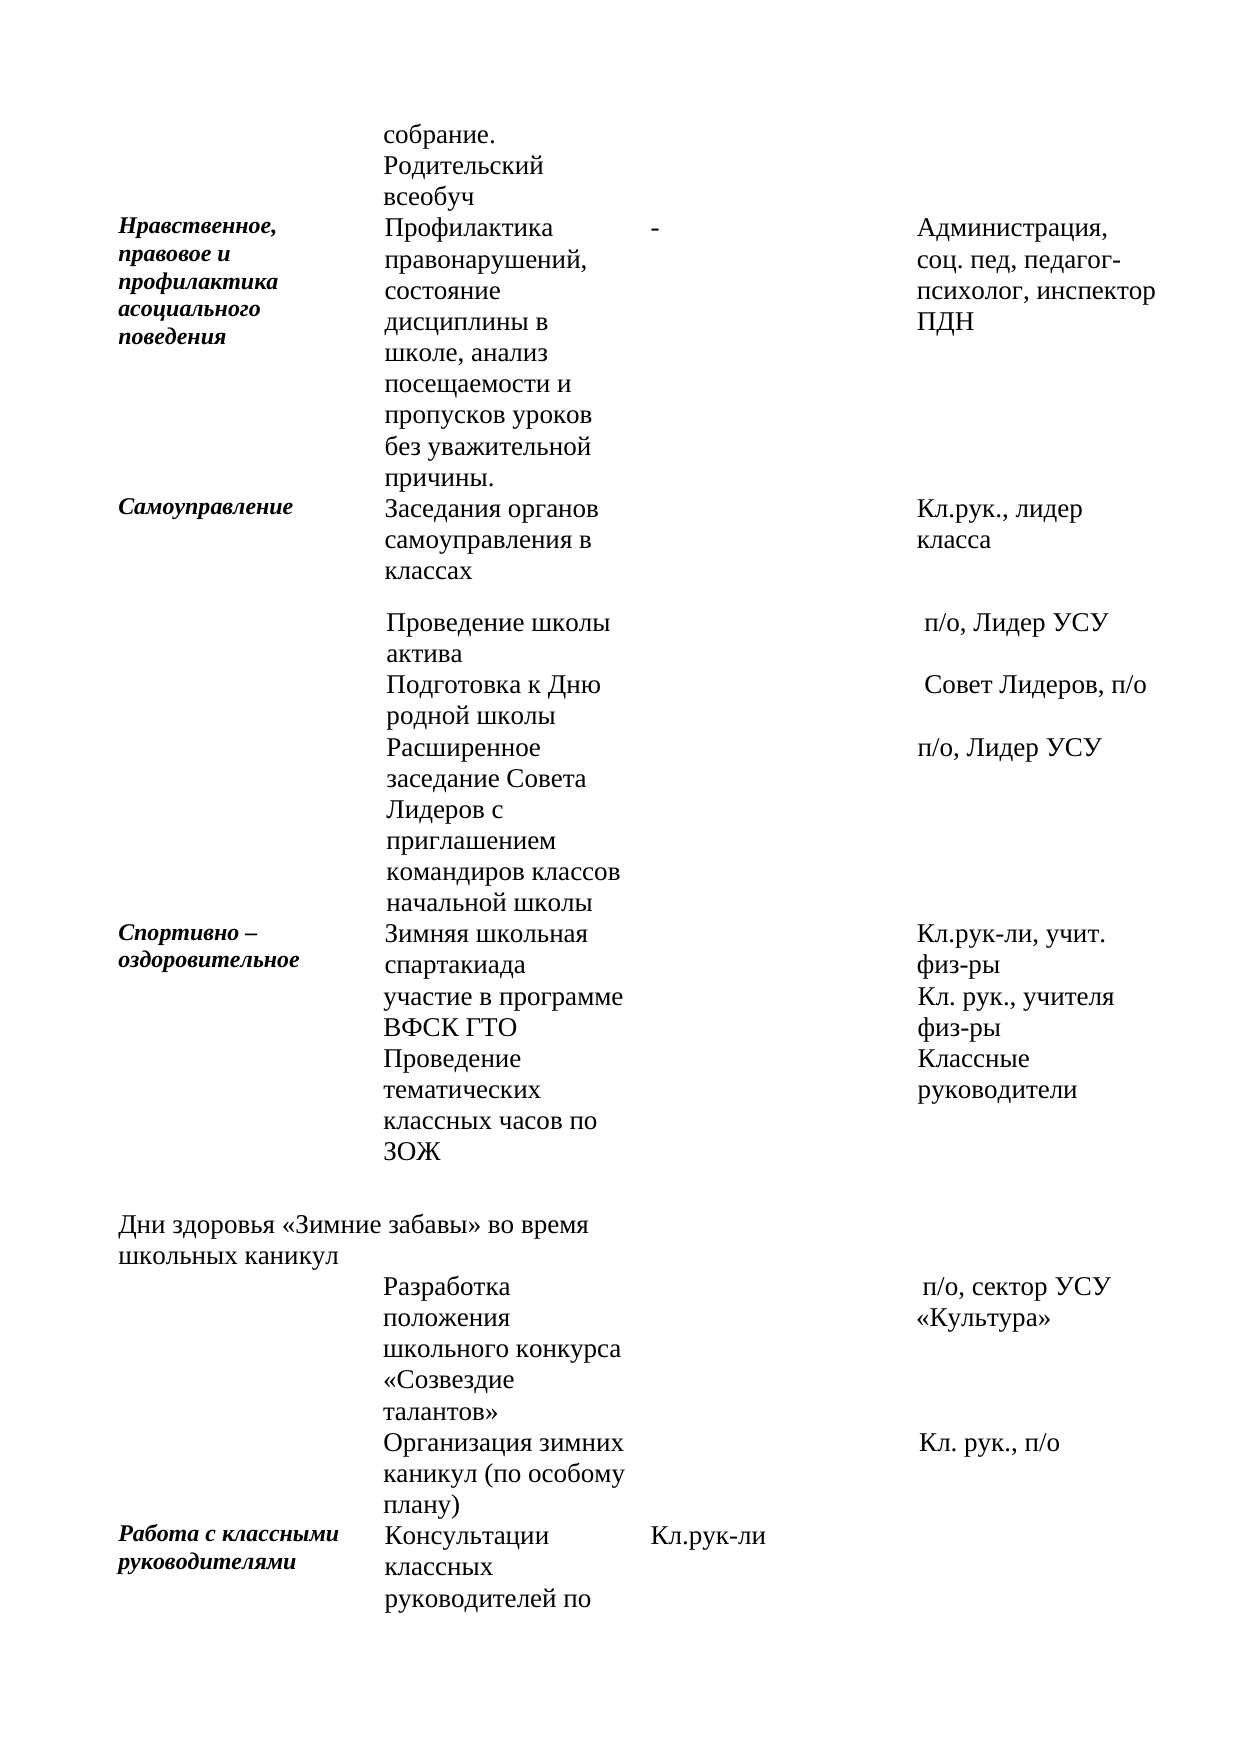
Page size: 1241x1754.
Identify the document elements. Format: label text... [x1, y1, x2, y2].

table_header [905, 1519, 1171, 1613]
table_header Зимняя школьная спартакиада [373, 918, 639, 980]
table_header - [639, 212, 905, 492]
table_cell Проведение тематических классных часов по ЗОЖ [372, 1042, 637, 1167]
table_cell [639, 668, 906, 731]
table_header п/о, Лидер УСУ [906, 606, 1170, 668]
table_header Работа с классными руководителями [107, 1519, 373, 1613]
table_header [639, 606, 906, 668]
table_header Кл. рук., п/о [908, 1426, 1170, 1519]
table_header Нравственное, правовое и профилактика асоциального поведения [107, 212, 373, 492]
table_cell Расширенное заседание Совета Лидеров с приглашением командиров классов начальной школы [375, 731, 639, 917]
table_cell [638, 118, 908, 212]
table_header [641, 1426, 908, 1519]
table_header п/о, сектор УСУ «Культура» [905, 1270, 1170, 1426]
table_cell п/о, Лидер УСУ [906, 731, 1170, 917]
table_header Спортивно – оздоровительное [107, 918, 373, 980]
table_header Разработка положения школьного конкурса «Созвездие талантов» [372, 1270, 639, 1426]
table_cell [908, 118, 1170, 212]
table_header [639, 1270, 904, 1426]
table_header [639, 1208, 1172, 1270]
table_header Администрация, соц. пед, педагог-психолог, инспектор ПДН [905, 212, 1171, 492]
table_cell Классные руководители [906, 1042, 1170, 1167]
table_cell Самоуправление [107, 492, 373, 606]
table_cell Кл.рук., лидер класса [905, 492, 1171, 606]
table_header Досуговая деятельность [364, 1270, 372, 1426]
table_header Кл.рук-ли [639, 1519, 905, 1613]
table_header Кл. рук., учителя физ-ры [906, 980, 1170, 1042]
table_header участие в программе ВФСК ГТО [372, 980, 637, 1042]
table_cell [638, 1042, 906, 1167]
table_header Профилактика правонарушений, состояние дисциплины в школе, анализ посещаемости и пропусков уроков без уважительной причины. [373, 212, 639, 492]
table_cell Подготовка к Дню родной школы [375, 668, 639, 731]
table_header Организация зимних каникул (по особому плану) [372, 1426, 641, 1519]
table_cell Заседания органов самоуправления в классах [373, 492, 639, 606]
table_header [639, 918, 905, 980]
table_header Дни здоровья «Зимние забавы» во время школьных каникул [107, 1208, 639, 1270]
table_cell Совет Лидеров, п/о [906, 668, 1170, 731]
table_header Проведение школы актива [375, 606, 639, 668]
table_cell собрание. Родительский всеобуч [372, 118, 637, 212]
table_header [638, 980, 906, 1042]
table_header Кл.рук-ли, учит. физ-ры [905, 918, 1171, 980]
table_cell [639, 731, 906, 917]
table_cell [639, 492, 905, 606]
table_header Консультации классных руководителей по [373, 1519, 639, 1613]
